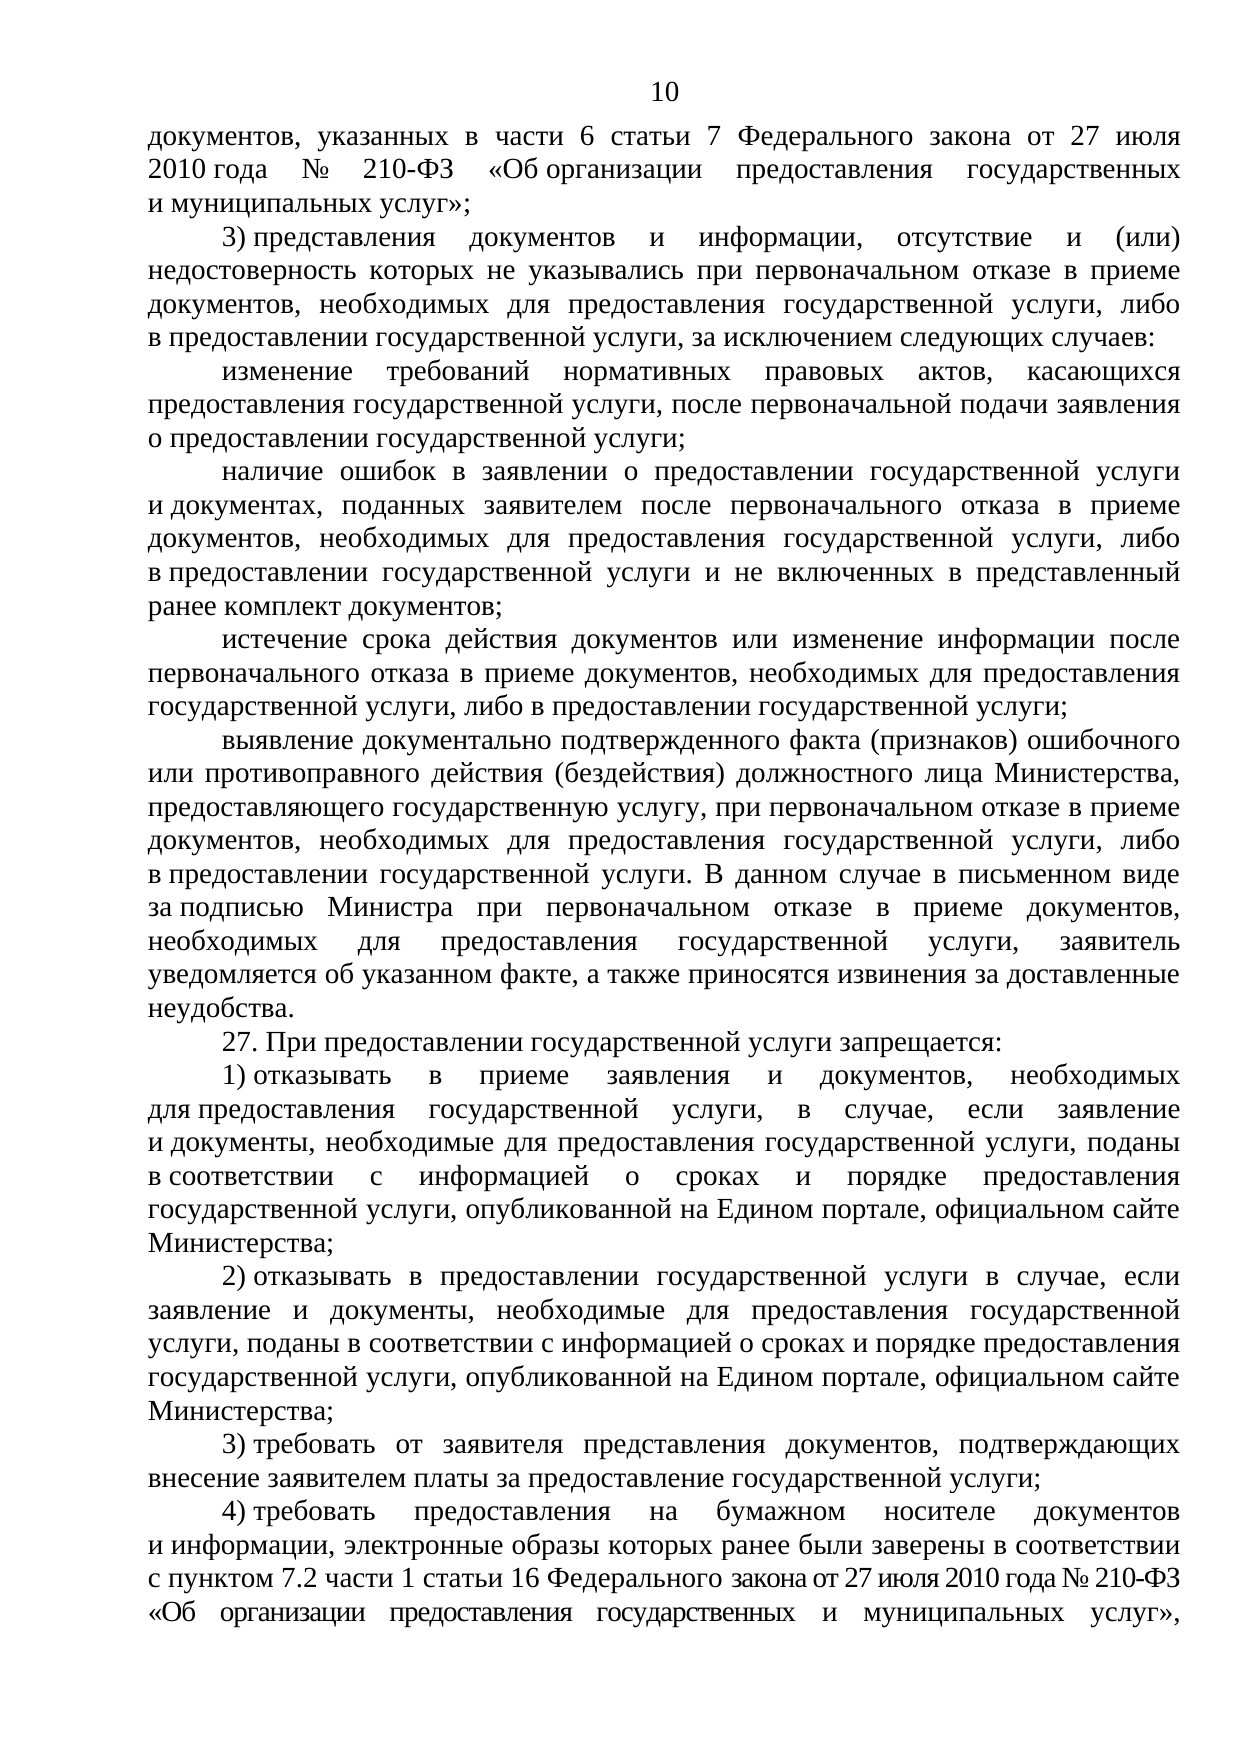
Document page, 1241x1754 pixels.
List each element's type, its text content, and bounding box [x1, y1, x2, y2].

text 27. При предоставлении государственной услуги запрещается: [148, 1024, 1181, 1057]
text документов, указанных в части 6 статьи 7 Федерального закона от 27 июля 2010 года № 210-ФЗ «Об организации предоставления государственных и муниципальных услуг»; [148, 118, 1181, 219]
text выявление документально подтвержденного факта (признаков) ошибочного или противоправного действия (бездействия) должностного лица Министерства, предоставляющего государственную услугу, при первоначальном отказе в приеме документов, необходимых для предоставления государственной услуги, либо в предоставлении государственной услуги. В данном случае в письменном виде за подписью Министра при первоначальном отказе в приеме документов, необходимых для предоставления государственной услуги, заявитель уведомляется об указанном факте, а также приносятся извинения за доставленные неудобства. [148, 722, 1181, 1024]
text изменение требований нормативных правовых актов, касающихся предоставления государственной услуги, после первоначальной подачи заявления о предоставлении государственной услуги; [148, 353, 1181, 453]
text 3) требовать от заявителя представления документов, подтверждающих внесение заявителем платы за предоставление государственной услуги; [148, 1426, 1181, 1493]
text 1) отказывать в приеме заявления и документов, необходимых для предоставления государственной услуги, в случае, если заявление и документы, необходимые для предоставления государственной услуги, поданы в соответствии с информацией о сроках и порядке предоставления государственной услуги, опубликованной на Едином портале, официальном сайте Министерства; [148, 1057, 1181, 1258]
text 3) представления документов и информации, отсутствие и (или) недостоверность которых не указывались при первоначальном отказе в приеме документов, необходимых для предоставления государственной услуги, либо в предоставлении государственной услуги, за исключением следующих случаев: [148, 219, 1181, 353]
text наличие ошибок в заявлении о предоставлении государственной услуги и документах, поданных заявителем после первоначального отказа в приеме документов, необходимых для предоставления государственной услуги, либо в предоставлении государственной услуги и не включенных в представленный ранее комплект документов; [148, 453, 1181, 621]
text 4) требовать предоставления на бумажном носителе документов и информации, электронные образы которых ранее были заверены в соответствии с пунктом 7.2 части 1 статьи 16 Федерального закона от 27 июля 2010 года № 210-ФЗ «Об организации предоставления государственных и муниципальных услуг», [148, 1493, 1181, 1627]
text истечение срока действия документов или изменение информации после первоначального отказа в приеме документов, необходимых для предоставления государственной услуги, либо в предоставлении государственной услуги; [148, 621, 1181, 722]
text 2) отказывать в предоставлении государственной услуги в случае, если заявление и документы, необходимые для предоставления государственной услуги, поданы в соответствии с информацией о сроках и порядке предоставления государственной услуги, опубликованной на Едином портале, официальном сайте Министерства; [148, 1258, 1181, 1426]
